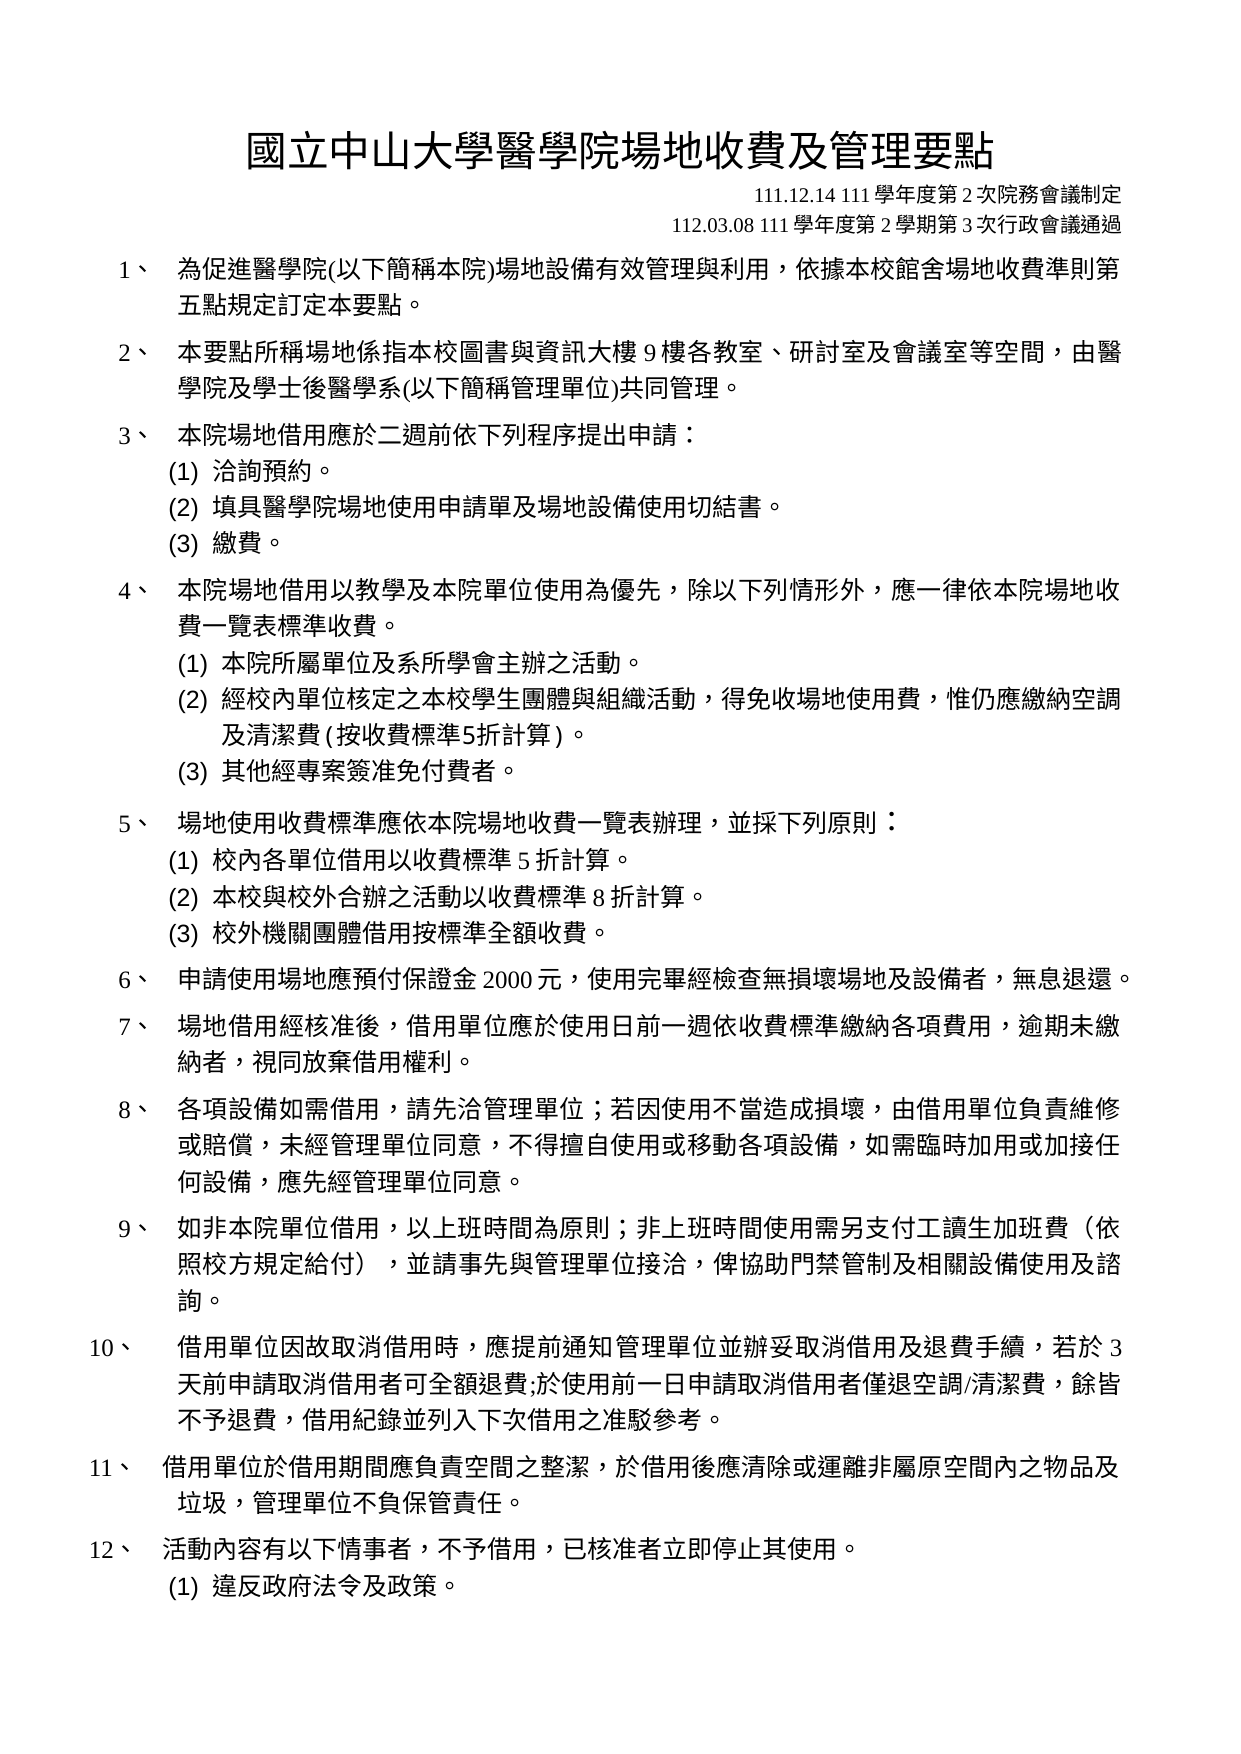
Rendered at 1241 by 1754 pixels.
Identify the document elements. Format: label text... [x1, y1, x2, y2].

list 校外機關團體借用按標準全額收費。 [168, 913, 1122, 949]
text 112.03.08 111學年度第2學期第3次行政會議通過 [181, 209, 1122, 239]
list 本要點所稱場地係指本校圖書與資訊大樓9樓各教室、研討室及會議室等空間，由醫學院及學士後醫學系(以下簡稱管理單位)共同管理。 [118, 332, 1122, 405]
list 經校內單位核定之本校學生團體與組織活動，得免收場地使用費，惟仍應繳納空調及清潔費(按收費標準5折計算)。 [177, 679, 1122, 752]
list 填具醫學院場地使用申請單及場地設備使用切結書。 [168, 488, 1122, 524]
list 繳費。 [168, 524, 1122, 560]
text 111.12.14 111學年度第2次院務會議制定 [181, 178, 1122, 209]
list 如非本院單位借用，以上班時間為原則；非上班時間使用需另支付工讀生加班費（依照校方規定給付），並請事先與管理單位接洽，俾協助門禁管制及相關設備使用及諮詢。 [118, 1209, 1122, 1317]
list 活動內容有以下情事者，不予借用，已核准者立即停止其使用。 [88, 1530, 1122, 1566]
text 國立中山大學醫學院場地收費及管理要點 [118, 118, 1122, 178]
list 本院場地借用以教學及本院單位使用為優先，除以下列情形外，應一律依本院場地收費一覽表標準收費。 [118, 571, 1122, 643]
list 場地借用經核准後，借用單位應於使用日前一週依收費標準繳納各項費用，逾期未繳納者，視同放棄借用權利。 [118, 1007, 1122, 1079]
list 洽詢預約。 [168, 451, 1122, 488]
list 借用單位於借用期間應負責空間之整潔，於借用後應清除或運離非屬原空間內之物品及垃圾，管理單位不負保管責任。 [88, 1447, 1122, 1519]
list 校內各單位借用以收費標準5折計算。 [168, 841, 1122, 877]
list 本院所屬單位及系所學會主辦之活動。 [177, 643, 1122, 679]
list 為促進醫學院(以下簡稱本院)場地設備有效管理與利用，依據本校館舍場地收費準則第五點規定訂定本要點。 [118, 249, 1122, 322]
list 本院場地借用應於二週前依下列程序提出申請： [118, 415, 1122, 451]
list 違反政府法令及政策。 [168, 1566, 1122, 1602]
list 申請使用場地應預付保證金2000元，使用完畢經檢查無損壞場地及設備者，無息退還。 [118, 960, 1122, 996]
list 借用單位因故取消借用時，應提前通知管理單位並辦妥取消借用及退費手續，若於3天前申請取消借用者可全額退費;於使用前一日申請取消借用者僅退空調/清潔費，餘皆不予退費，借用紀錄並列入下次借用之准駁參考。 [88, 1328, 1122, 1437]
list 場地使用收費標準應依本院場地收費一覽表辦理，並採下列原則： [118, 798, 1122, 841]
list 其他經專案簽准免付費者。 [177, 752, 1122, 788]
list 本校與校外合辦之活動以收費標準8折計算。 [168, 877, 1122, 913]
list 各項設備如需借用，請先洽管理單位；若因使用不當造成損壞，由借用單位負責維修或賠償，未經管理單位同意，不得擅自使用或移動各項設備，如需臨時加用或加接任何設備，應先經管理單位同意。 [118, 1089, 1122, 1198]
